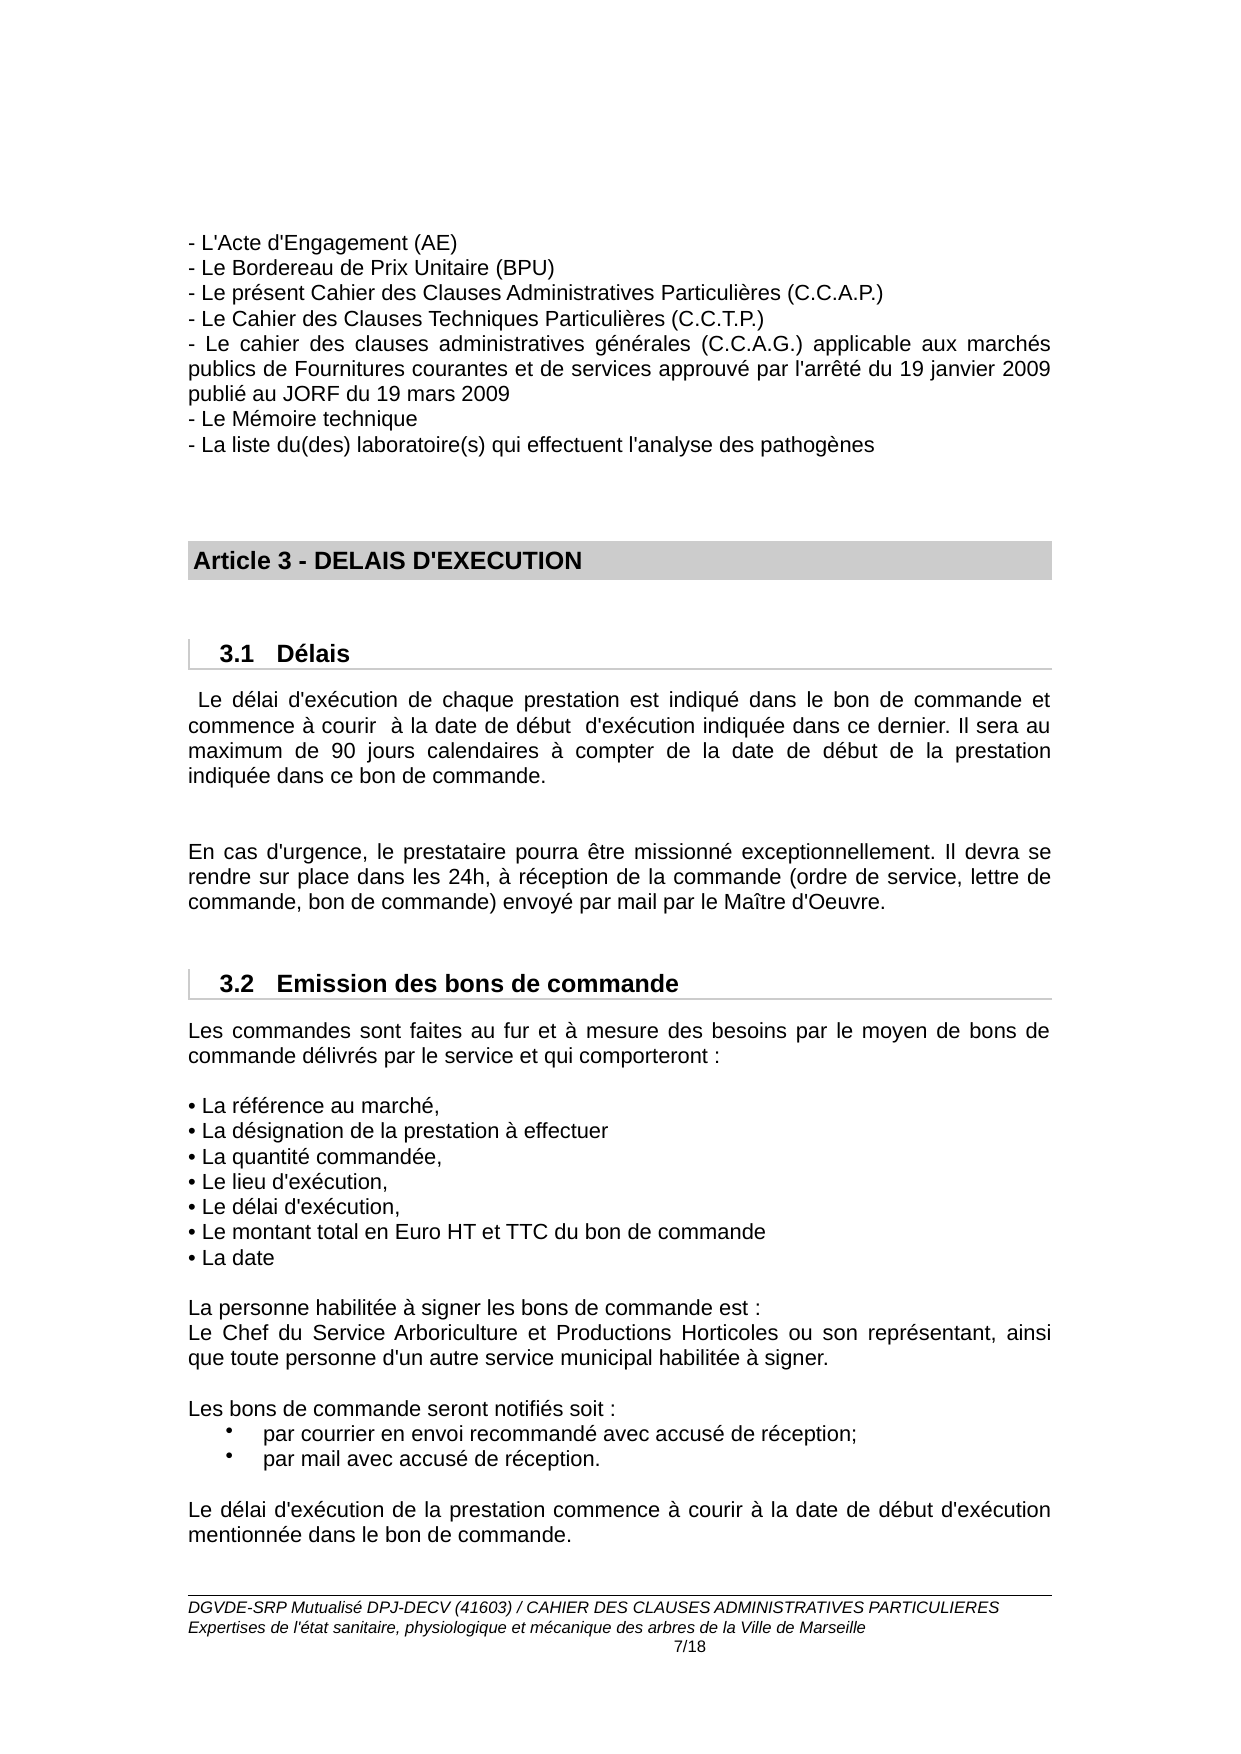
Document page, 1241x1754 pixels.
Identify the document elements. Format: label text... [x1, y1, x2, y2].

text - L'Acte d'Engagement (AE) [188, 230, 1052, 255]
text - Le cahier des clauses administratives générales (C.C.A.G.) applicable aux marchés publics de Fournitures courantes et de services approuvé par l'arrêté du 19 janvier 2009 publié au JORF du 19 mars 2009 [188, 331, 1052, 406]
text En cas d'urgence, le prestataire pourra être missionné exceptionnellement. Il devra se rendre sur place dans les 24h, à réception de la commande (ordre de service, lettre de commande, bon de commande) envoyé par mail par le Maître d'Oeuvre. [188, 839, 1052, 914]
text Les commandes sont faites au fur et à mesure des besoins par le moyen de bons de commande délivrés par le service et qui comporteront : [188, 1017, 1052, 1068]
text - Le Mémoire technique [188, 406, 1052, 431]
text Le Chef du Service Arboriculture et Productions Horticoles ou son représentant, ainsi que toute personne d'un autre service municipal habilitée à signer. [188, 1320, 1052, 1370]
subtitle Délais [190, 639, 1052, 668]
text • Le lieu d'exécution, [188, 1169, 1052, 1194]
text Les bons de commande seront notifiés soit : [188, 1396, 1052, 1421]
text • La référence au marché, [188, 1093, 1052, 1118]
subtitle DELAIS D'EXECUTION [190, 543, 1050, 578]
text • La désignation de la prestation à effectuer [188, 1118, 1052, 1143]
text - La liste du(des) laboratoire(s) qui effectuent l'analyse des pathogènes [188, 431, 1052, 457]
list par mail avec accusé de réception. [225, 1446, 1052, 1471]
text Le délai d'exécution de chaque prestation est indiqué dans le bon de commande et commence à courir à la date de début d'exécution indiquée dans ce dernier. Il sera au maximum de 90 jours calendaires à compter de la date de début de la prestation indiquée dans ce bon de commande. [188, 687, 1052, 788]
text • La quantité commandée, [188, 1143, 1052, 1169]
subtitle Emission des bons de commande [190, 969, 1052, 998]
text • Le montant total en Euro HT et TTC du bon de commande [188, 1219, 1052, 1244]
text • Le délai d'exécution, [188, 1194, 1052, 1219]
list par courrier en envoi recommandé avec accusé de réception; [225, 1421, 1052, 1446]
text • La date [188, 1244, 1052, 1269]
text Le délai d'exécution de la prestation commence à courir à la date de début d'exécution mentionnée dans le bon de commande. [188, 1496, 1052, 1547]
text La personne habilitée à signer les bons de commande est : [188, 1295, 1052, 1320]
text - Le Bordereau de Prix Unitaire (BPU) [188, 255, 1052, 280]
text - Le Cahier des Clauses Techniques Particulières (C.C.T.P.) [188, 305, 1052, 331]
text - Le présent Cahier des Clauses Administratives Particulières (C.C.A.P.) [188, 280, 1052, 305]
